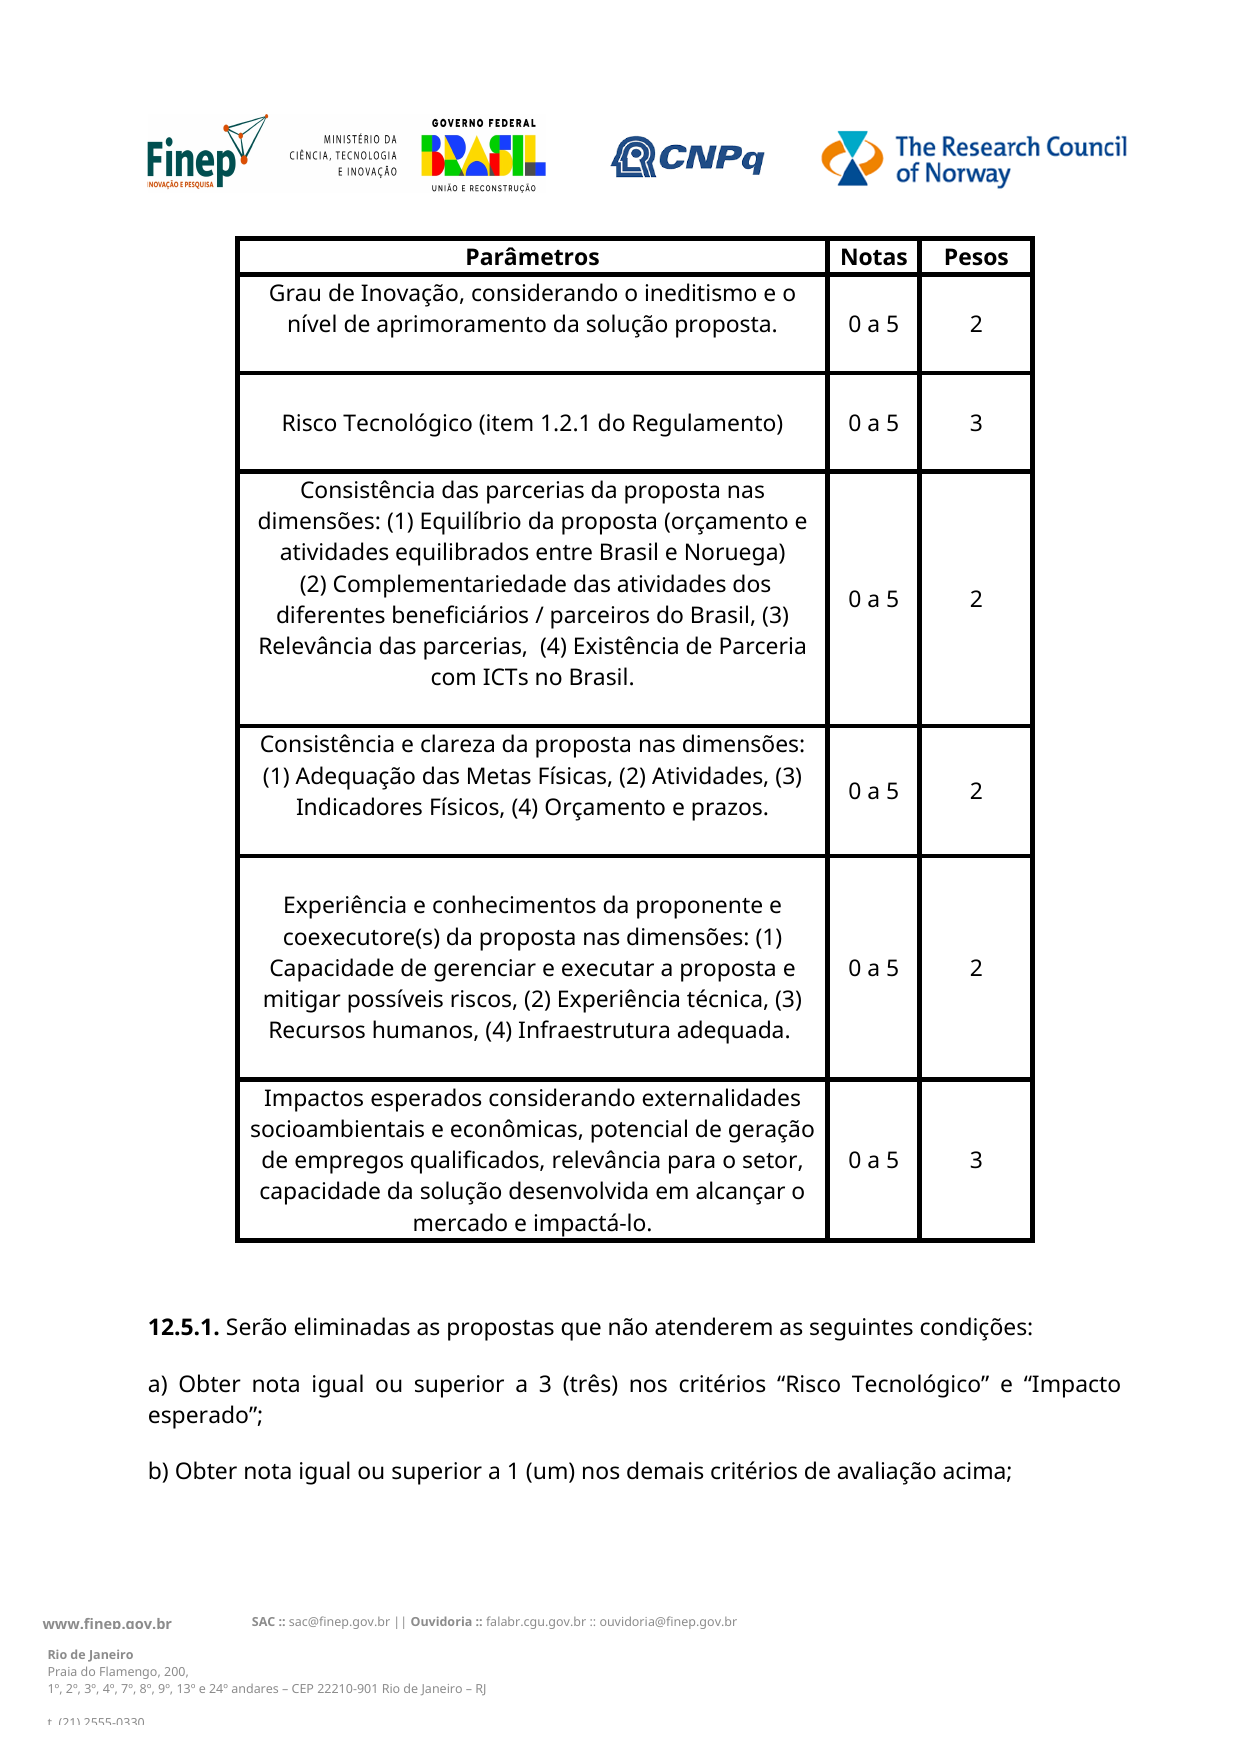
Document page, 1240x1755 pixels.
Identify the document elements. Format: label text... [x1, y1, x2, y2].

table_header Notas [830, 241, 917, 272]
table_cell 0 a 5 [830, 1082, 917, 1238]
table_cell 0 a 5 [830, 474, 917, 724]
table_cell 2 [922, 728, 1030, 853]
table_header Parâmetros [240, 241, 825, 272]
table_cell Consistência das parcerias da proposta nas dimensões: (1) Equilíbrio da proposta (orçamento e atividades equilibrados entre Brasil e Noruega) (2) Complementariedade das atividades dos diferentes beneficiários / parceiros do Brasil, (3) Relevância das parcerias, (4) Existência de Parceria com ICTs no Brasil. [240, 474, 825, 724]
table_cell Grau de Inovação, considerando o ineditismo e o nível de aprimoramento da solução proposta. [240, 277, 825, 371]
table_cell 2 [922, 474, 1030, 724]
table_cell Experiência e conhecimentos da proponente e coexecutore(s) da proposta nas dimensões: (1) Capacidade de gerenciar e executar a proposta e mitigar possíveis riscos, (2) Experiência técnica, (3) Recursos humanos, (4) Infraestrutura adequada. [240, 858, 825, 1077]
text 12.5.1. Serão eliminadas as propostas que não atenderem as seguintes condições: [148, 1311, 1122, 1342]
table_cell 2 [922, 858, 1030, 1077]
text a) Obter nota igual ou superior a 3 (três) nos critérios “Risco Tecnológico” e “Impacto esperado”; [148, 1367, 1122, 1430]
table_header Pesos [922, 241, 1030, 272]
table_cell Risco Tecnológico (item 1.2.1 do Regulamento) [240, 375, 825, 469]
table_cell 0 a 5 [830, 858, 917, 1077]
table_cell 0 a 5 [830, 277, 917, 371]
table_cell 3 [922, 375, 1030, 469]
table_cell 0 a 5 [830, 375, 917, 469]
table_cell 2 [922, 277, 1030, 371]
table_cell 0 a 5 [830, 728, 917, 853]
text b) Obter nota igual ou superior a 1 (um) nos demais critérios de avaliação acima; [148, 1455, 1122, 1486]
table_cell Impactos esperados considerando externalidades socioambientais e econômicas, potencial de geração de empregos qualificados, relevância para o setor, capacidade da solução desenvolvida em alcançar o mercado e impactá-lo. [240, 1082, 825, 1238]
table_cell Consistência e clareza da proposta nas dimensões: (1) Adequação das Metas Físicas, (2) Atividades, (3) Indicadores Físicos, (4) Orçamento e prazos. [240, 728, 825, 853]
table_cell 3 [922, 1082, 1030, 1238]
